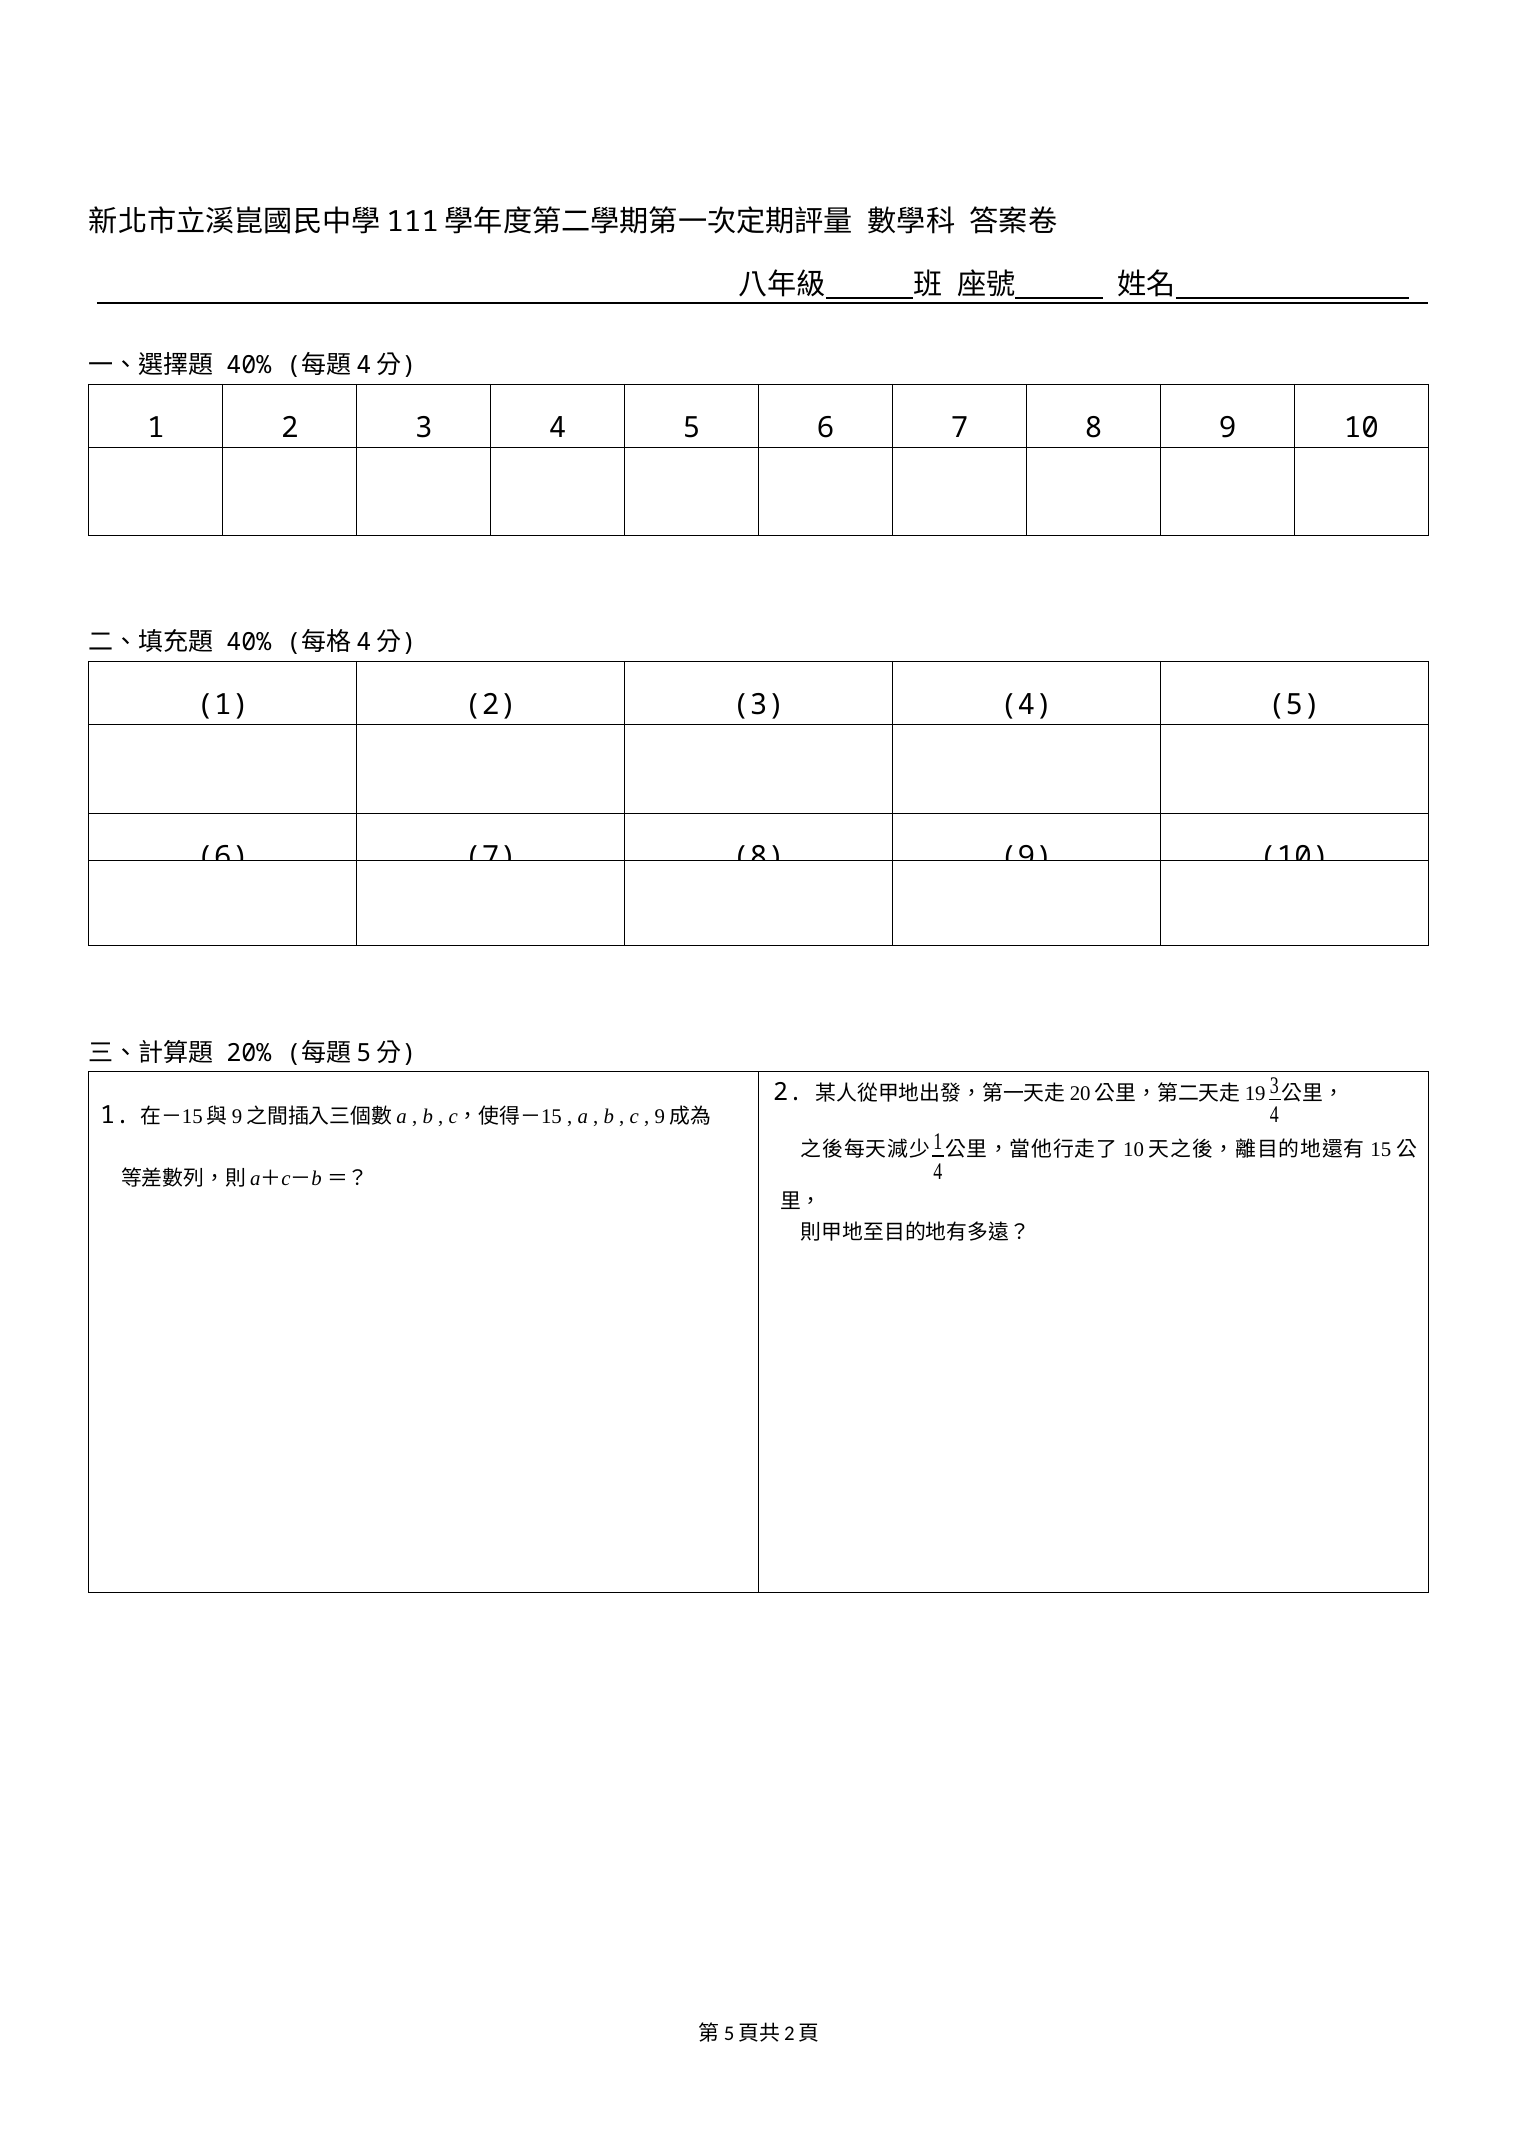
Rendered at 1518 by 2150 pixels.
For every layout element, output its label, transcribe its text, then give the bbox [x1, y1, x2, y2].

table_cell [357, 861, 624, 945]
table_header 7 [893, 385, 1026, 447]
table_cell [1161, 725, 1428, 813]
table_header 5 [625, 385, 758, 447]
table_cell [759, 448, 892, 535]
table_cell [357, 725, 624, 813]
table_cell [893, 448, 1026, 535]
table_header 2 [223, 385, 356, 447]
table_header 4 [491, 385, 624, 447]
text 三、計算題 20% (每題5分) [89, 1009, 1429, 1071]
table_cell [89, 448, 222, 535]
table_cell [223, 448, 356, 535]
table_cell (6) [89, 814, 356, 860]
table_cell [1161, 448, 1294, 535]
table_cell [625, 448, 758, 535]
table_header 1. 在－15與9之間插入三個數a , b , c，使得－15 , a , b , c , 9成為 等差數列，則a＋c－b ＝？ [89, 1072, 758, 1592]
table_cell [357, 448, 490, 535]
table_cell [491, 448, 624, 535]
table_header 3 [357, 385, 490, 447]
table_cell [89, 861, 356, 945]
text 一、選擇題 40% (每題4分) [89, 321, 1429, 384]
table_header 8 [1027, 385, 1160, 447]
table_header (3) [625, 662, 892, 724]
table_cell [625, 725, 892, 813]
table_cell (9) [893, 814, 1160, 860]
table_cell [625, 861, 892, 945]
table_header 10 [1295, 385, 1428, 447]
table_header (5) [1161, 662, 1428, 724]
table_header 2. 某人從甲地出發，第一天走20公里，第二天走19 公里， 之後每天減少公里，當他行走了10天之後，離目的地還有15公里， 則甲地至目的地有多遠？ [759, 1072, 1428, 1592]
table_cell [1161, 861, 1428, 945]
text 八年級 班 座號 姓名 [738, 240, 1429, 302]
table_header 6 [759, 385, 892, 447]
text 二、填充題 40% (每格4分) [89, 598, 1429, 661]
table_cell (7) [357, 814, 624, 860]
table_header (2) [357, 662, 624, 724]
table_header (1) [89, 662, 356, 724]
table_cell [893, 725, 1160, 813]
table_header 1 [89, 385, 222, 447]
table_cell [893, 861, 1160, 945]
table_cell [89, 725, 356, 813]
table_header (4) [893, 662, 1160, 724]
table_cell (10) [1161, 814, 1428, 860]
table_cell (8) [625, 814, 892, 860]
table_header 9 [1161, 385, 1294, 447]
text 新北市立溪崑國民中學111學年度第二學期第一次定期評量 數學科 答案卷 [89, 177, 1429, 240]
table_cell [1295, 448, 1428, 535]
table_cell [1027, 448, 1160, 535]
